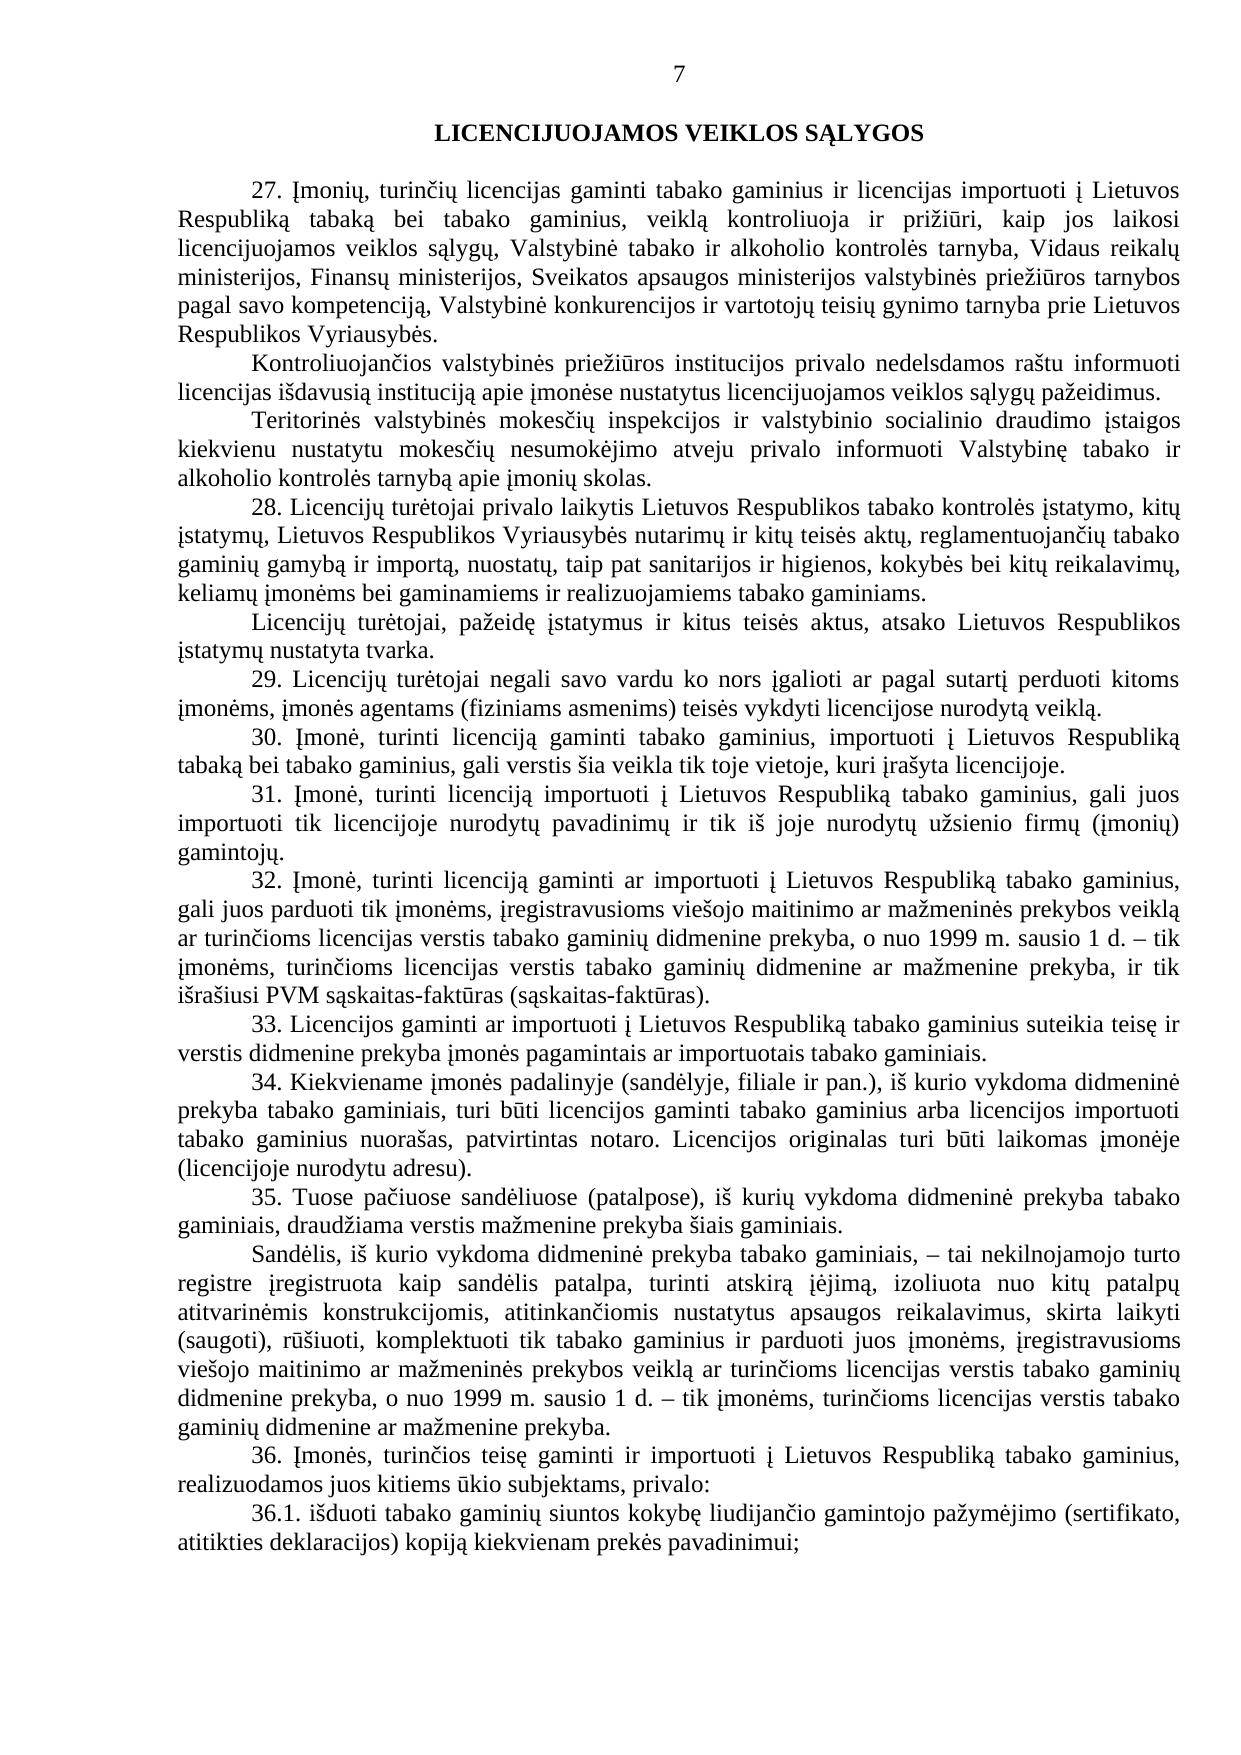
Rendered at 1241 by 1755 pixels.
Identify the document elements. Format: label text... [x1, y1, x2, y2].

text 27. Įmonių, turinčių licencijas gaminti tabako gaminius ir licencijas importuoti į Lietuvos Respubliką tabaką bei tabako gaminius, veiklą kontroliuoja ir prižiūri, kaip jos laikosi licencijuojamos veiklos sąlygų, Valstybinė tabako ir alkoholio kontrolės tarnyba, Vidaus reikalų ministerijos, Finansų ministerijos, Sveikatos apsaugos ministerijos valstybinės priežiūros tarnybos pagal savo kompetenciją, Valstybinė konkurencijos ir vartotojų teisių gynimo tarnyba prie Lietuvos Respublikos Vyriausybės. [177, 176, 1181, 348]
text LICENCIJUOJAMOS VEIKLOS SĄLYGOS [177, 118, 1181, 147]
text Licencijų turėtojai, pažeidę įstatymus ir kitus teisės aktus, atsako Lietuvos Respublikos įstatymų nustatyta tvarka. [177, 607, 1181, 664]
text 36. Įmonės, turinčios teisę gaminti ir importuoti į Lietuvos Respubliką tabako gaminius, realizuodamos juos kitiems ūkio subjektams, privalo: [177, 1441, 1181, 1498]
text 33. Licencijos gaminti ar importuoti į Lietuvos Respubliką tabako gaminius suteikia teisę ir verstis didmenine prekyba įmonės pagamintais ar importuotais tabako gaminiais. [177, 1009, 1181, 1067]
text Teritorinės valstybinės mokesčių inspekcijos ir valstybinio socialinio draudimo įstaigos kiekvienu nustatytu mokesčių nesumokėjimo atveju privalo informuoti Valstybinę tabako ir alkoholio kontrolės tarnybą apie įmonių skolas. [177, 406, 1181, 492]
text Kontroliuojančios valstybinės priežiūros institucijos privalo nedelsdamos raštu informuoti licencijas išdavusią instituciją apie įmonėse nustatytus licencijuojamos veiklos sąlygų pažeidimus. [177, 348, 1181, 406]
text 35. Tuose pačiuose sandėliuose (patalpose), iš kurių vykdoma didmeninė prekyba tabako gaminiais, draudžiama verstis mažmenine prekyba šiais gaminiais. [177, 1182, 1181, 1239]
text 31. Įmonė, turinti licenciją importuoti į Lietuvos Respubliką tabako gaminius, gali juos importuoti tik licencijoje nurodytų pavadinimų ir tik iš joje nurodytų užsienio firmų (įmonių) gamintojų. [177, 779, 1181, 866]
text 29. Licencijų turėtojai negali savo vardu ko nors įgalioti ar pagal sutartį perduoti kitoms įmonėms, įmonės agentams (fiziniams asmenims) teisės vykdyti licencijose nurodytą veiklą. [177, 664, 1181, 722]
text 28. Licencijų turėtojai privalo laikytis Lietuvos Respublikos tabako kontrolės įstatymo, kitų įstatymų, Lietuvos Respublikos Vyriausybės nutarimų ir kitų teisės aktų, reglamentuojančių tabako gaminių gamybą ir importą, nuostatų, taip pat sanitarijos ir higienos, kokybės bei kitų reikalavimų, keliamų įmonėms bei gaminamiems ir realizuojamiems tabako gaminiams. [177, 492, 1181, 607]
text 36.1. išduoti tabako gaminių siuntos kokybę liudijančio gamintojo pažymėjimo (sertifikato, atitikties deklaracijos) kopiją kiekvienam prekės pavadinimui; [177, 1498, 1181, 1556]
text 30. Įmonė, turinti licenciją gaminti tabako gaminius, importuoti į Lietuvos Respubliką tabaką bei tabako gaminius, gali verstis šia veikla tik toje vietoje, kuri įrašyta licencijoje. [177, 722, 1181, 779]
text 34. Kiekviename įmonės padalinyje (sandėlyje, filiale ir pan.), iš kurio vykdoma didmeninė prekyba tabako gaminiais, turi būti licencijos gaminti tabako gaminius arba licencijos importuoti tabako gaminius nuorašas, patvirtintas notaro. Licencijos originalas turi būti laikomas įmonėje (licencijoje nurodytu adresu). [177, 1067, 1181, 1182]
text Sandėlis, iš kurio vykdoma didmeninė prekyba tabako gaminiais, – tai nekilnojamojo turto registre įregistruota kaip sandėlis patalpa, turinti atskirą įėjimą, izoliuota nuo kitų patalpų atitvarinėmis konstrukcijomis, atitinkančiomis nustatytus apsaugos reikalavimus, skirta laikyti (saugoti), rūšiuoti, komplektuoti tik tabako gaminius ir parduoti juos įmonėms, įregistravusioms viešojo maitinimo ar mažmeninės prekybos veiklą ar turinčioms licencijas verstis tabako gaminių didmenine prekyba, o nuo 1999 m. sausio 1 d. – tik įmonėms, turinčioms licencijas verstis tabako gaminių didmenine ar mažmenine prekyba. [177, 1239, 1181, 1441]
text 32. Įmonė, turinti licenciją gaminti ar importuoti į Lietuvos Respubliką tabako gaminius, gali juos parduoti tik įmonėms, įregistravusioms viešojo maitinimo ar mažmeninės prekybos veiklą ar turinčioms licencijas verstis tabako gaminių didmenine prekyba, o nuo 1999 m. sausio 1 d. – tik įmonėms, turinčioms licencijas verstis tabako gaminių didmenine ar mažmenine prekyba, ir tik išrašiusi PVM sąskaitas-faktūras (sąskaitas-faktūras). [177, 866, 1181, 1009]
